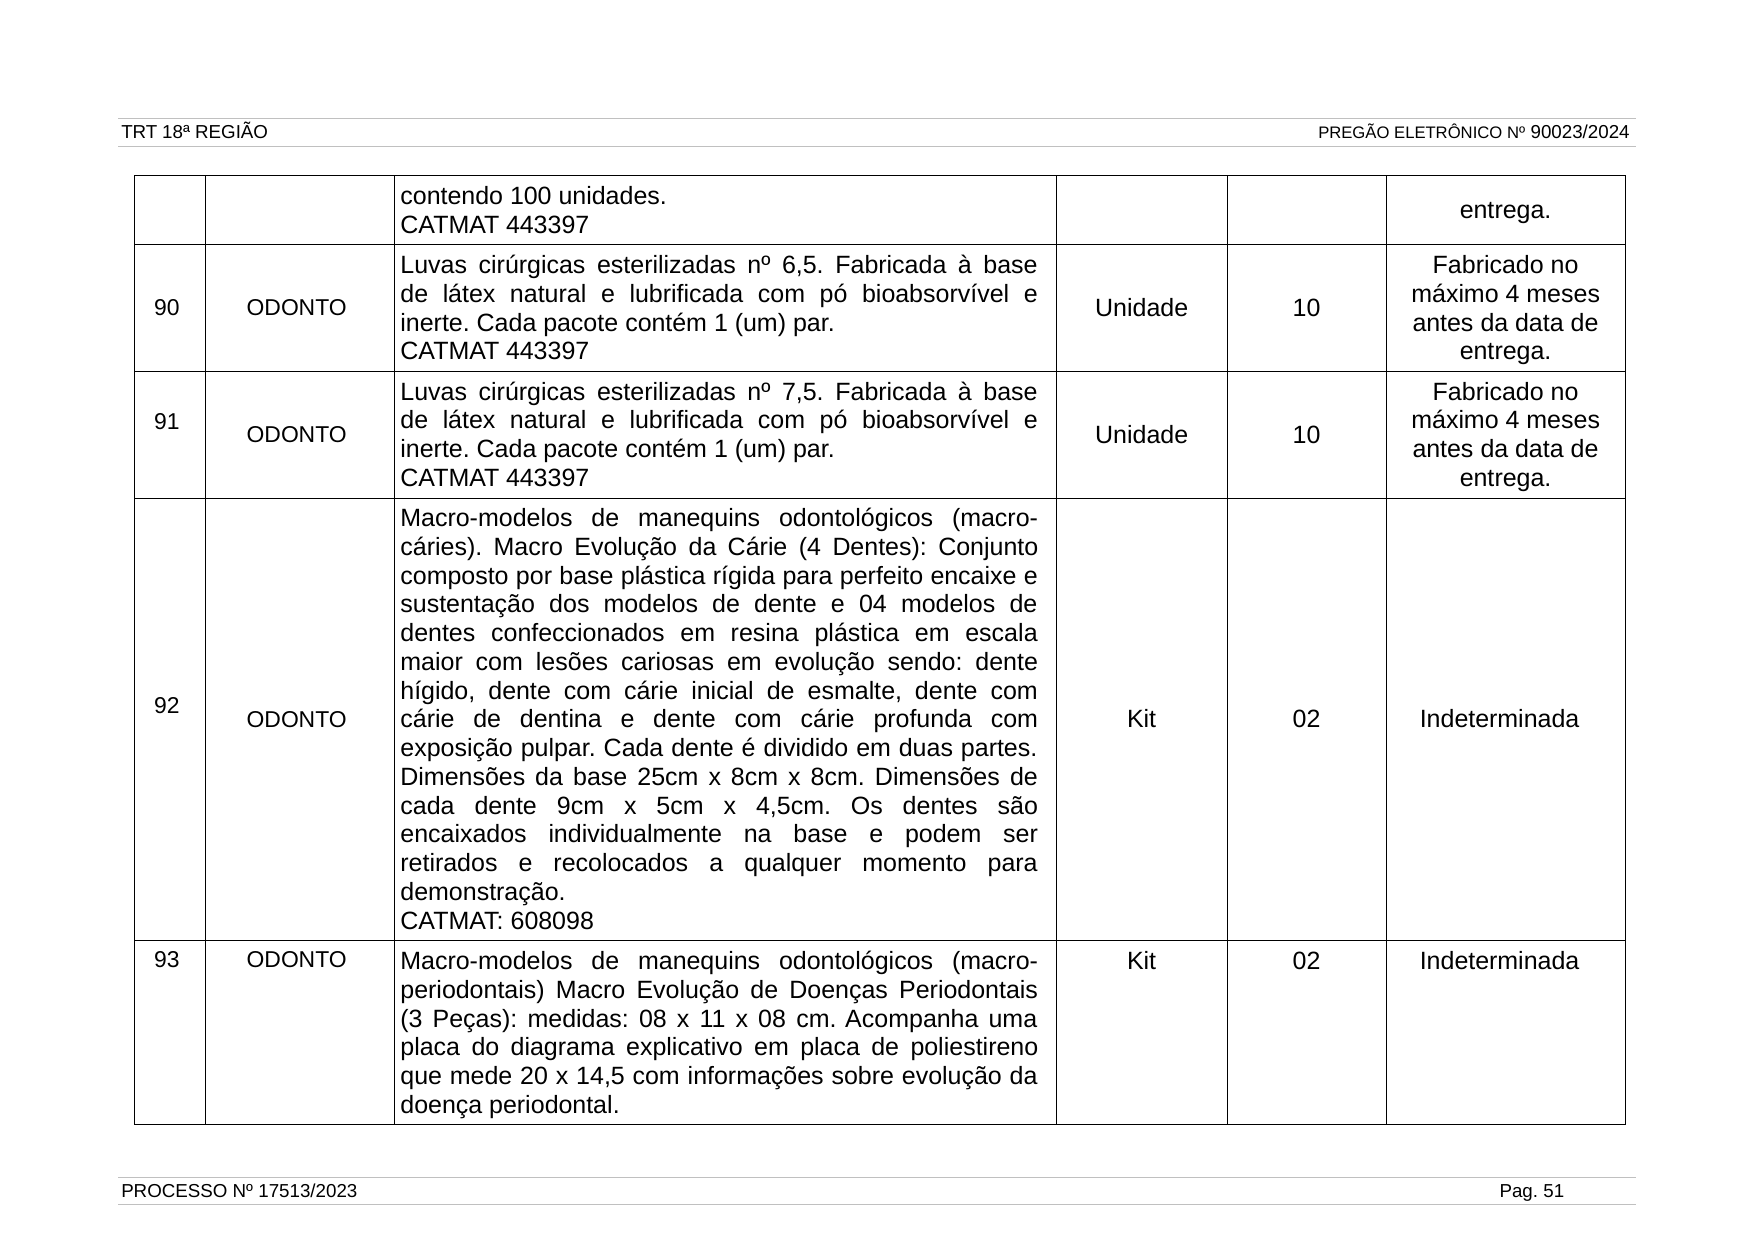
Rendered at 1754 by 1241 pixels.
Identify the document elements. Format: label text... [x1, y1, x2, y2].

table_cell 92 [135, 499, 205, 940]
table_cell Macro-modelos de manequins odontológicos (macro-cáries). Macro Evolução da Cárie (4 Dentes): Conjunto composto por base plástica rígida para perfeito encaixe e sustentação dos modelos de dente e 04 modelos de dentes confeccionados em resina plástica em escala maior com lesões cariosas em evolução sendo: dente hígido, dente com cárie inicial de esmalte, dente com cárie de dentina e dente com cárie profunda com exposição pulpar. Cada dente é dividido em duas partes. Dimensões da base 25cm x 8cm x 8cm. Dimensões de cada dente 9cm x 5cm x 4,5cm. Os dentes são encaixados individualmente na base e podem ser retirados e recolocados a qualquer momento para demonstração. CATMAT: 608098 [395, 499, 1056, 940]
table_cell 10 [1228, 245, 1386, 371]
table_cell Indeterminada [1387, 941, 1625, 1124]
table_cell ODONTO [206, 499, 394, 940]
table_cell Luvas cirúrgicas esterilizadas nº 6,5. Fabricada à base de látex natural e lubrificada com pó bioabsorvível e inerte. Cada pacote contém 1 (um) par. CATMAT 443397 [395, 245, 1056, 371]
table_cell 90 [135, 245, 205, 371]
table_cell ODONTO [206, 941, 394, 1124]
table_cell ODONTO [206, 245, 394, 371]
table_cell Unidade [1057, 245, 1227, 371]
table_cell [1228, 176, 1386, 244]
table_cell Indeterminada [1387, 499, 1625, 940]
table_cell 93 [135, 941, 205, 1124]
table_cell entrega. [1387, 176, 1625, 244]
table_cell 02 [1228, 941, 1386, 1124]
table_cell Fabricado no máximo 4 meses antes da data de entrega. [1387, 245, 1625, 371]
table_cell 10 [1228, 372, 1386, 497]
table_cell Luvas cirúrgicas esterilizadas nº 7,5. Fabricada à base de látex natural e lubrificada com pó bioabsorvível e inerte. Cada pacote contém 1 (um) par. CATMAT 443397 [395, 372, 1056, 497]
table_cell [1057, 176, 1227, 244]
table_cell [206, 176, 394, 244]
table_cell ODONTO [206, 372, 394, 497]
table_cell 02 [1228, 499, 1386, 940]
table_cell Kit [1057, 941, 1227, 1124]
table_cell [135, 176, 205, 244]
table_cell Kit [1057, 499, 1227, 940]
table_cell Macro-modelos de manequins odontológicos (macro-periodontais) Macro Evolução de Doenças Periodontais (3 Peças): medidas: 08 x 11 x 08 cm. Acompanha uma placa do diagrama explicativo em placa de poliestireno que mede 20 x 14,5 com informações sobre evolução da doença periodontal. [395, 941, 1056, 1124]
table_cell contendo 100 unidades. CATMAT 443397 [395, 176, 1056, 244]
table_cell Fabricado no máximo 4 meses antes da data de entrega. [1387, 372, 1625, 497]
table_cell Unidade [1057, 372, 1227, 497]
table_cell 91 [135, 372, 205, 497]
